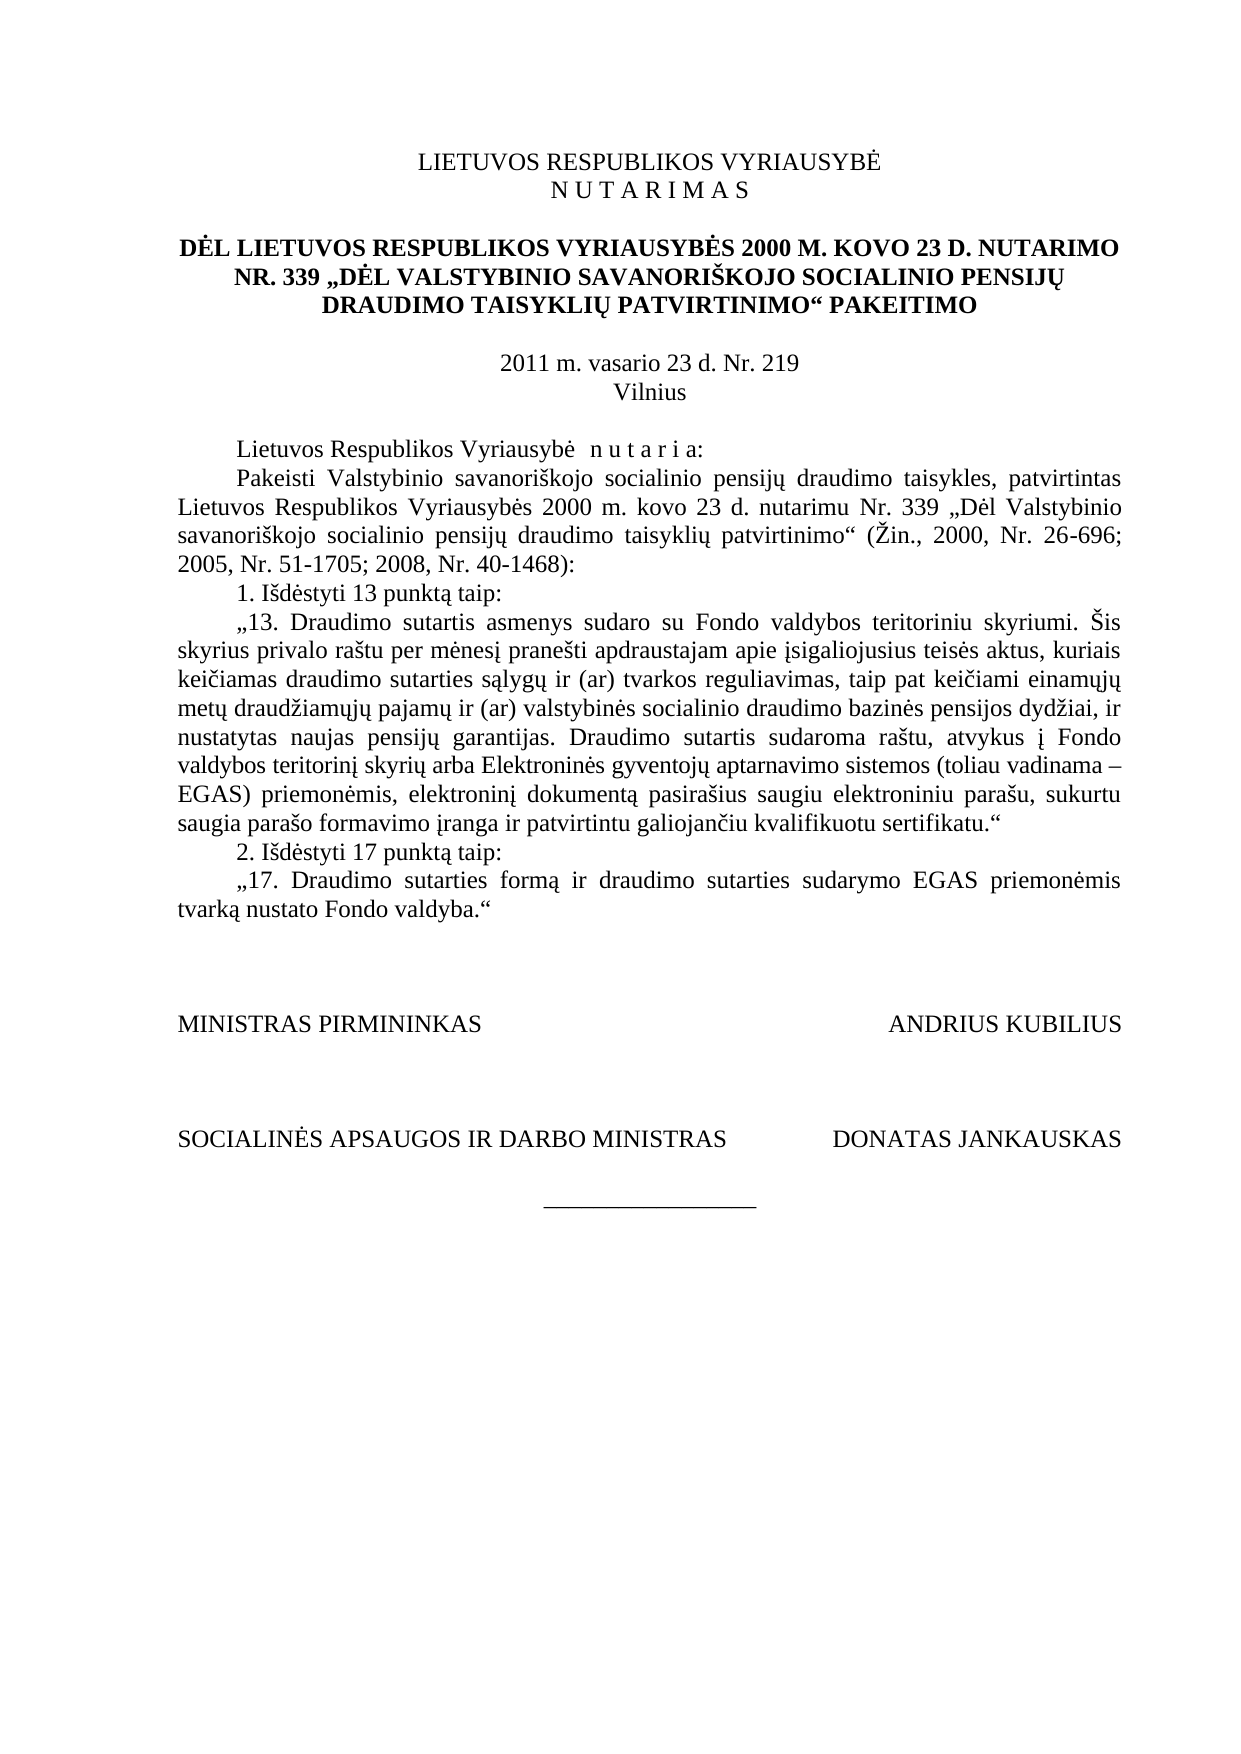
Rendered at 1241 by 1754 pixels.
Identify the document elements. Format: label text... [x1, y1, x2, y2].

text SOCIALINĖS APSAUGOS IR DARBO MINISTRAS DONATAS JANKAUSKAS [177, 1124, 1122, 1153]
text „13. Draudimo sutartis asmenys sudaro su Fondo valdybos teritoriniu skyriumi. Šis skyrius privalo raštu per mėnesį pranešti apdraustajam apie įsigaliojusius teisės aktus, kuriais keičiamas draudimo sutarties sąlygų ir (ar) tvarkos reguliavimas, taip pat keičiami einamųjų metų draudžiamųjų pajamų ir (ar) valstybinės socialinio draudimo bazinės pensijos dydžiai, ir nustatytas naujas pensijų garantijas. Draudimo sutartis sudaroma raštu, atvykus į Fondo valdybos teritorinį skyrių arba Elektroninės gyventojų aptarnavimo sistemos (toliau vadinama – EGAS) priemonėmis, elektroninį dokumentą pasirašius saugiu elektroniniu parašu, sukurtu saugia parašo formavimo įranga ir patvirtintu galiojančiu kvalifikuotu sertifikatu.“ [177, 607, 1122, 837]
text 2011 m. vasario 23 d. Nr. 219 [177, 348, 1122, 377]
text „17. Draudimo sutarties formą ir draudimo sutarties sudarymo EGAS priemonėmis tvarką nustato Fondo valdyba.“ [177, 866, 1122, 923]
text 2. Išdėstyti 17 punktą taip: [177, 837, 1122, 866]
text Lietuvos Respublikos Vyriausybė nutaria: [177, 434, 1122, 463]
text Vilnius [177, 377, 1122, 406]
text NUTARIMAS [177, 176, 1122, 204]
text DĖL LIETUVOS RESPUBLIKOS VYRIAUSYBĖS 2000 M. KOVO 23 D. NUTARIMO NR. 339 „DĖL VALSTYBINIO SAVANORIŠKOJO SOCIALINIO PENSIJŲ DRAUDIMO TAISYKLIŲ PATVIRTINIMO“ PAKEITIMO [177, 233, 1122, 319]
text 1. Išdėstyti 13 punktą taip: [177, 578, 1122, 607]
text MINISTRAS PIRMININKAS ANDRIUS KUBILIUS [177, 1009, 1122, 1038]
text Pakeisti Valstybinio savanoriškojo socialinio pensijų draudimo taisykles, patvirtintas Lietuvos Respublikos Vyriausybės 2000 m. kovo 23 d. nutarimu Nr. 339 „Dėl Valstybinio savanoriškojo socialinio pensijų draudimo taisyklių patvirtinimo“ (Žin., 2000, Nr. 26-696; 2005, Nr. 51-1705; 2008, Nr. 40-1468): [177, 463, 1122, 578]
text _________________ [177, 1182, 1122, 1211]
text Lietuvos Respublikos Vyriausybė [177, 147, 1122, 176]
